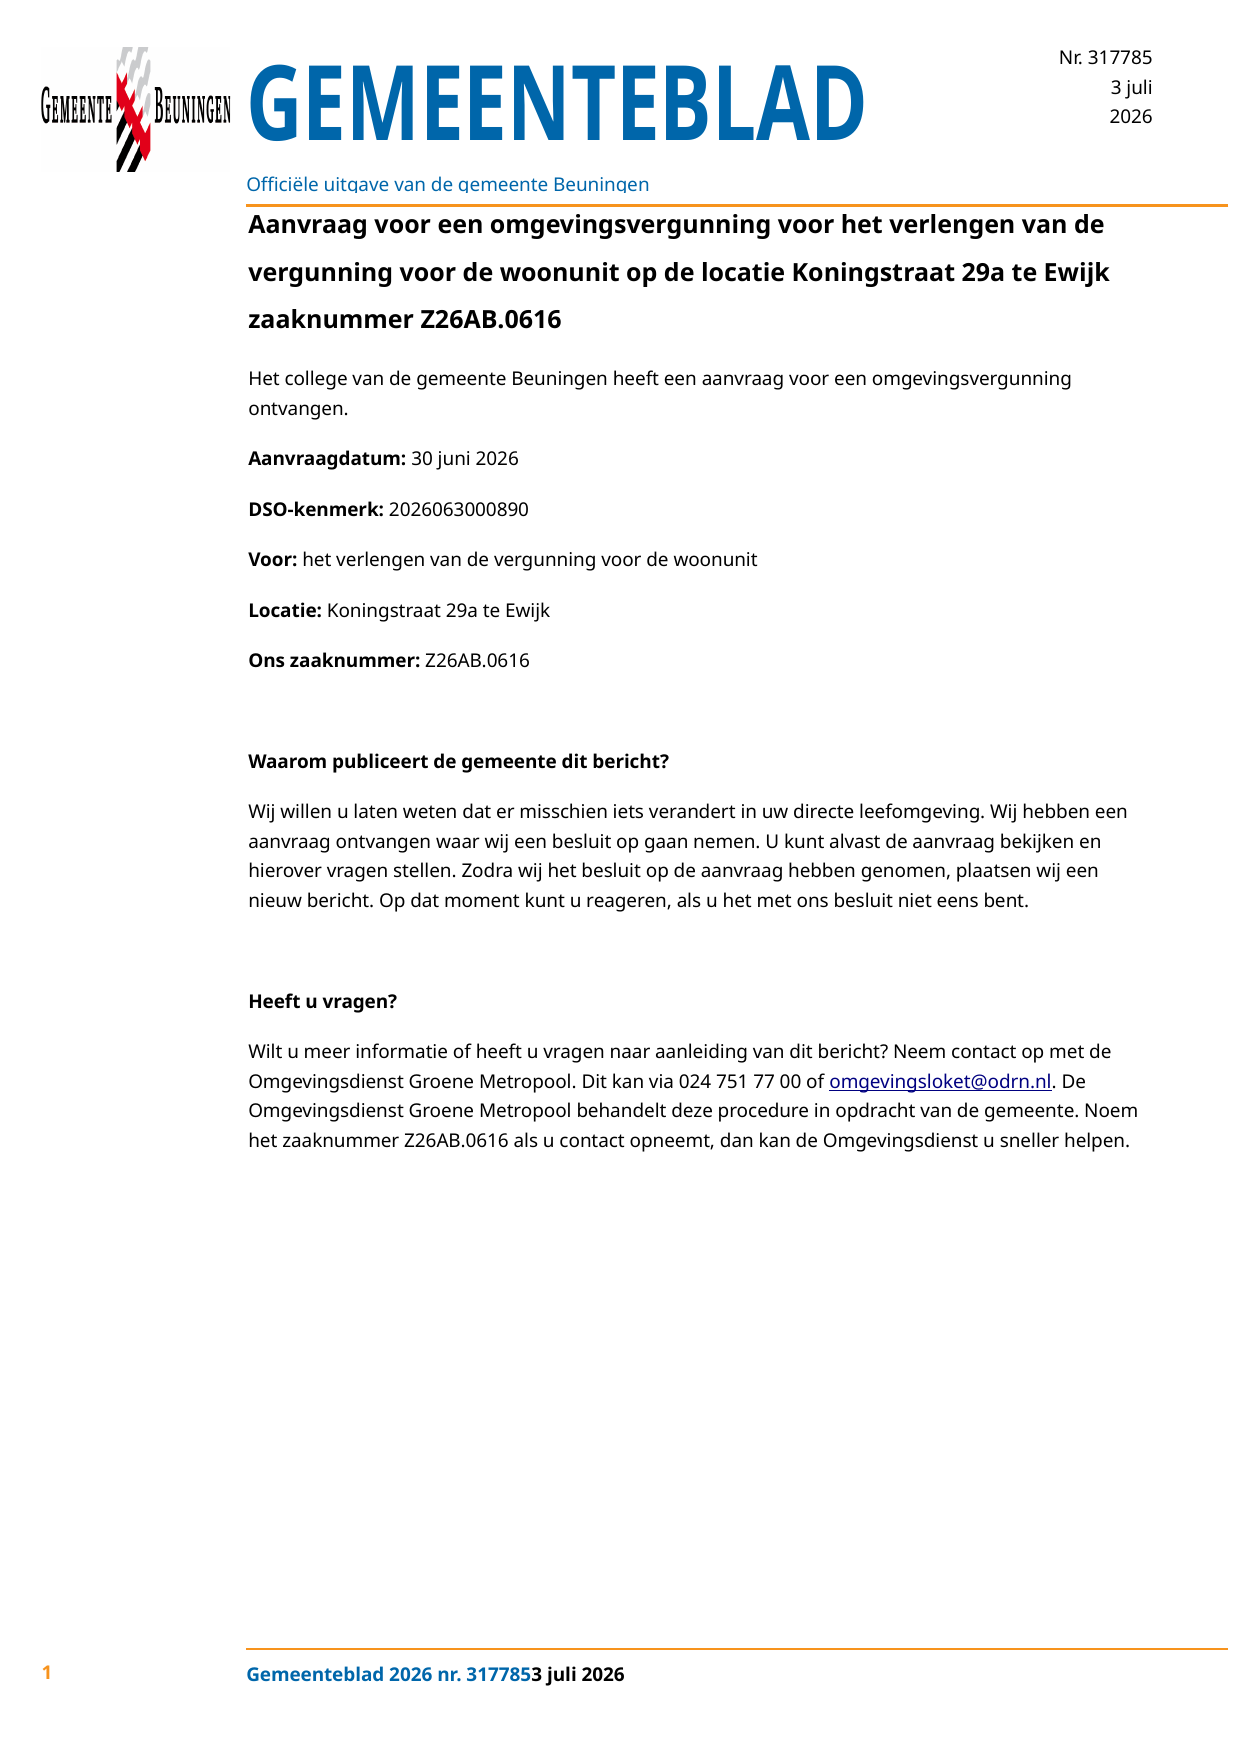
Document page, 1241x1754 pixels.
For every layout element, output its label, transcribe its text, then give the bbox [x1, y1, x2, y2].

text Wij willen u laten weten dat er misschien iets verandert in uw directe leefomgeving. Wij hebben een aanvraag ontvangen waar wij een besluit op gaan nemen. U kunt alvast de aanvraag bekijken en hierover vragen stellen. Zodra wij het besluit op de aanvraag hebben genomen, plaatsen wij een nieuw bericht. Op dat moment kunt u reageren, als u het met ons besluit niet eens bent. [248, 798, 1152, 913]
text Voor: het verlengen van de vergunning voor de woonunit [248, 546, 1152, 572]
text Ons zaaknummer: Z26AB.0616 [248, 647, 1152, 673]
text Waarom publiceert de gemeente dit bericht? [248, 748, 1152, 774]
text Aanvraagdatum: 30 juni 2026 [248, 446, 1152, 471]
text Heeft u vragen? [248, 988, 1152, 1014]
text Locatie: Koningstraat 29a te Ewijk [248, 597, 1152, 622]
picture [41, 47, 231, 172]
text Wilt u meer informatie of heeft u vragen naar aanleiding van dit bericht? Neem contact op met de Omgevingsdienst Groene Metropool. Dit kan via 024 751 77 00 of omgevingsloket@odrn.nl. De Omgevingsdienst Groene Metropool behandelt deze procedure in opdracht van de gemeente. Noem het zaaknummer Z26AB.0616 als u contact opneemt, dan kan de Omgevingsdienst u sneller helpen. [248, 1038, 1152, 1153]
text DSO-kenmerk: 2026063000890 [248, 496, 1152, 522]
text Het college van de gemeente Beuningen heeft een aanvraag voor een omgevingsvergunning ontvangen. [248, 366, 1152, 421]
text Aanvraag voor een omgevingsvergunning voor het verlengen van de vergunning voor de woonunit op de locatie Koningstraat 29a te Ewijk zaaknummer Z26AB.0616 [248, 207, 1152, 336]
